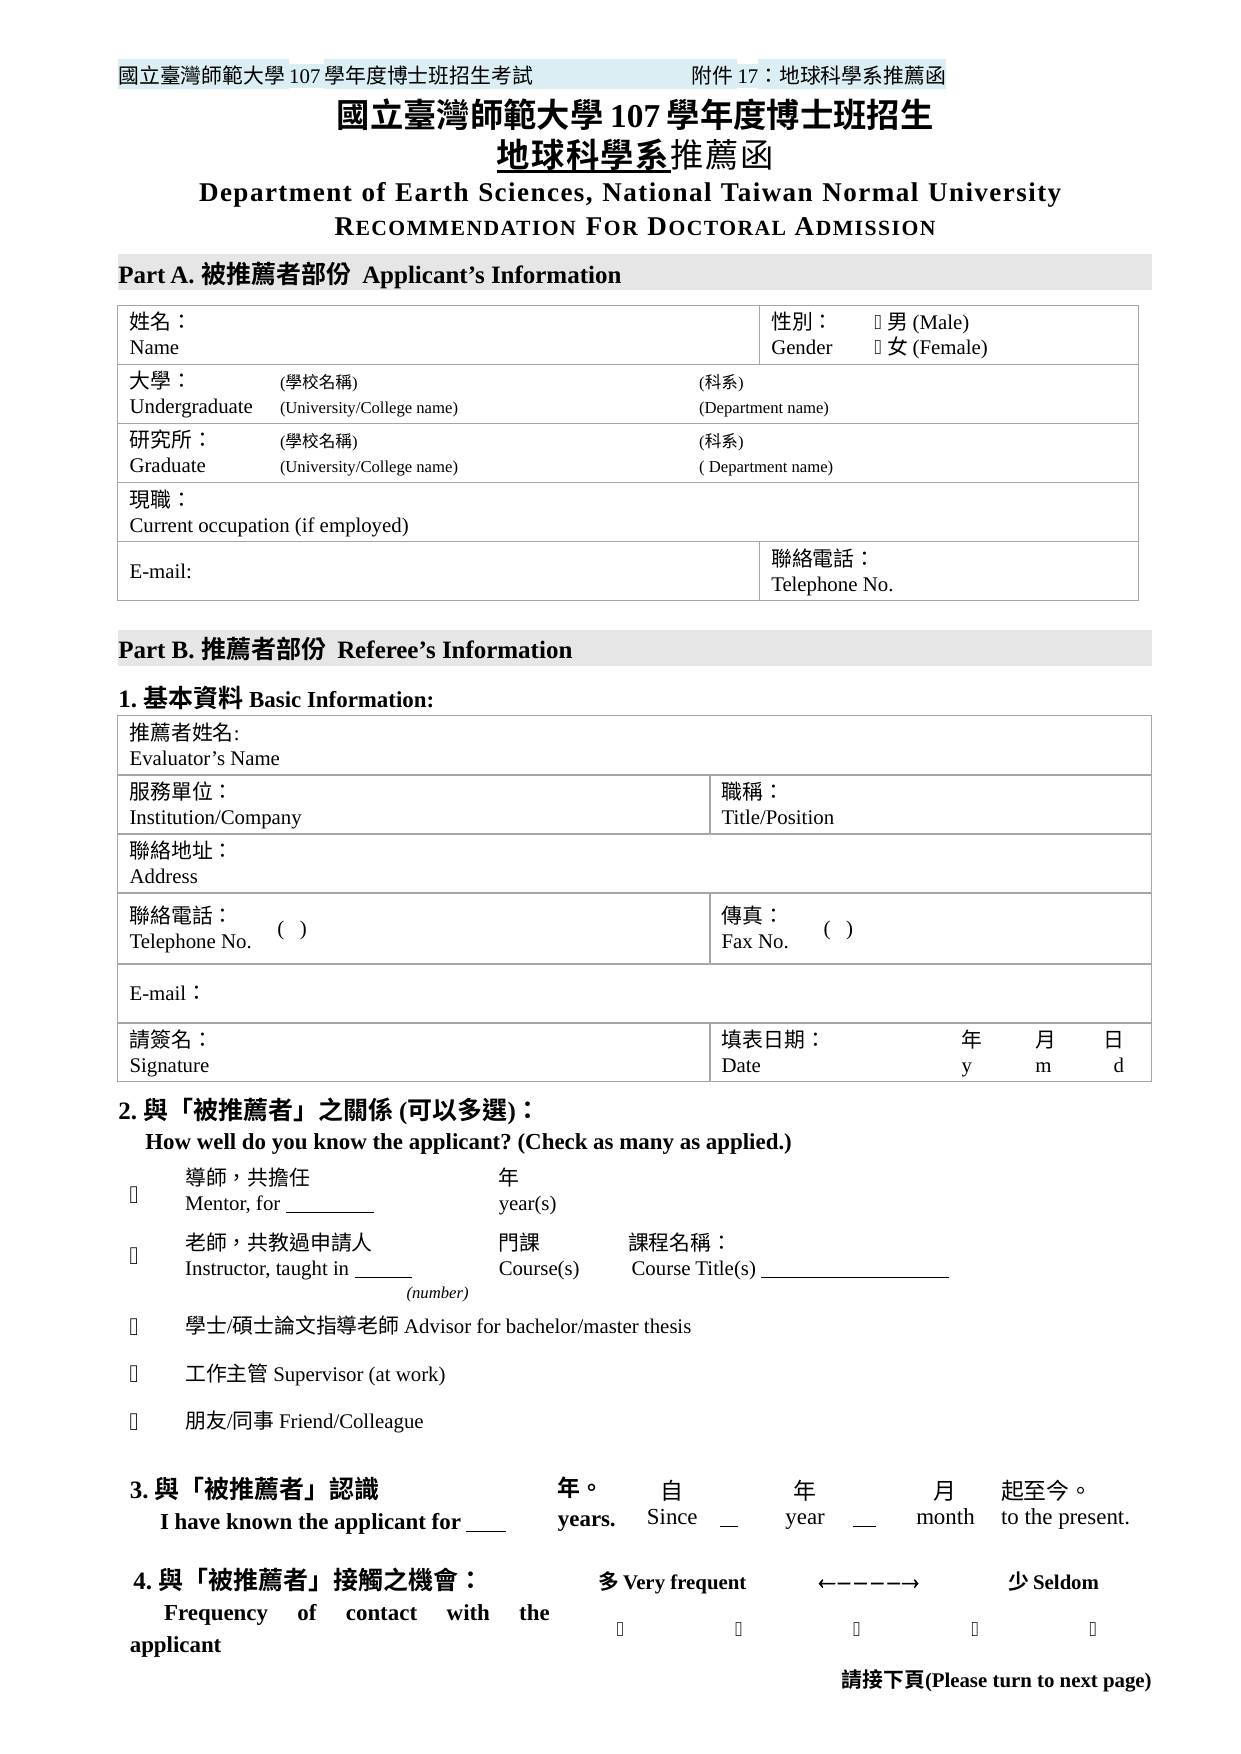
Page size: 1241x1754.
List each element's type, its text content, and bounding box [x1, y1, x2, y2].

table_cell 傳真： Fax No. [711, 894, 812, 963]
table_header 少Seldom [955, 1565, 1152, 1596]
text Part B. 推薦者部份 Referee’s Information [118, 630, 1152, 666]
table_cell [484, 1285, 617, 1303]
table_header 年。 years. [546, 1473, 635, 1536]
table_cell E-mail： [118, 965, 315, 1022]
table_cell 服務單位： Institution/Company [118, 776, 315, 833]
table_cell 聯絡電話： Telephone No. [118, 894, 265, 963]
table_cell 大學： Undergraduate [118, 365, 268, 423]
table_cell  [679, 1596, 797, 1658]
table_cell  [1034, 1596, 1152, 1658]
text 2. 與「被推薦者」之關係 (可以多選)： [118, 1094, 1152, 1126]
table_cell 工作主管 Supervisor (at work) [174, 1350, 617, 1397]
table_header 自Since [635, 1473, 709, 1536]
table_header [709, 1473, 768, 1536]
table_header [617, 1155, 749, 1226]
table_cell 聯絡地址： Address [118, 835, 315, 892]
table_cell (number) [395, 1285, 484, 1303]
table_cell 現職： Current occupation (if employed) [118, 483, 426, 541]
table_header 起至今。 to the present. [990, 1473, 1152, 1536]
table_header 導師，共擔任 Mentor, for [174, 1155, 484, 1226]
table_cell 學士/碩士論文指導老師 Advisor for bachelor/master thesis [174, 1303, 1152, 1350]
table_cell [315, 776, 709, 833]
table_header [842, 1473, 901, 1536]
table_cell [315, 835, 1151, 892]
table_cell [118, 1285, 174, 1303]
table_cell 聯絡電話： Telephone No. [760, 542, 906, 600]
table_header 月 month [901, 1473, 989, 1536]
table_cell 朋友/同事 Friend/Colleague [174, 1397, 617, 1444]
text Recommendation For Doctoral Admission [118, 208, 1152, 242]
table_cell  [561, 1596, 679, 1658]
text 請接下頁(Please turn to next page) [118, 1663, 1152, 1693]
table_header [315, 716, 1151, 774]
text 地球科學系推薦函 [118, 137, 1152, 175]
table_cell [750, 1397, 1152, 1444]
table_header [268, 306, 759, 364]
table_cell 請簽名： Signature [118, 1024, 315, 1081]
table_cell 老師，共教過申請人 Instructor, taught in [174, 1226, 484, 1285]
text Part A. 被推薦者部份 Applicant’s Information [118, 254, 1152, 290]
table_cell 填表日期： Date [711, 1024, 887, 1081]
table_header  [118, 1155, 174, 1226]
table_header 推薦者姓名: Evaluator’s Name [118, 716, 315, 774]
table_header 年 year [768, 1473, 842, 1536]
table_cell [750, 1350, 1152, 1397]
text How well do you know the applicant? (Check as many as applied.) [118, 1126, 1152, 1155]
table_cell 職稱： Title/Position [711, 776, 847, 833]
table_cell [906, 542, 1138, 600]
table_cell 門課 Course(s) [484, 1226, 617, 1285]
table_header 姓名： Name [118, 306, 268, 364]
text 1. 基本資料 Basic Information: [118, 679, 1152, 715]
table_cell [617, 1285, 749, 1303]
table_cell [617, 1350, 749, 1397]
table_cell  [916, 1596, 1034, 1658]
table_cell 年 月 日 y m d [887, 1024, 1151, 1081]
table_cell (科系) (Department name) [687, 365, 1138, 423]
table_header 4. 與「被推薦者」接觸之機會： [118, 1565, 561, 1596]
table_cell  [118, 1226, 174, 1285]
table_cell (學校名稱) (University/College name) [268, 424, 687, 482]
table_header  男 (Male)  女 (Female) [863, 306, 1138, 364]
table_cell E-mail: [118, 542, 759, 600]
table_cell [315, 965, 1151, 1022]
table_header  [783, 1565, 955, 1596]
table_cell Frequency of contact with the applicant [118, 1596, 561, 1658]
table_header 3. 與「被推薦者」認識 I have known the applicant for [118, 1473, 546, 1536]
text 國立臺灣師範大學107學年度博士班招生 [118, 89, 1152, 137]
table_cell  [118, 1350, 174, 1397]
table_header 性別： Gender [760, 306, 862, 364]
table_cell 課程名稱： Course Title(s) [617, 1226, 1152, 1285]
table_cell  [798, 1596, 916, 1658]
table_cell [426, 483, 1138, 541]
table_cell [174, 1285, 395, 1303]
table_cell [750, 1285, 1152, 1303]
table_cell ( ) [812, 894, 1151, 963]
table_cell [847, 776, 1151, 833]
table_cell ( ) [265, 894, 709, 963]
text Department of Earth Sciences, National Taiwan Normal University [118, 175, 1152, 208]
table_cell 研究所： Graduate [118, 424, 268, 482]
table_header [750, 1155, 1152, 1226]
table_header 年 year(s) [484, 1155, 617, 1226]
table_cell  [118, 1397, 174, 1444]
table_cell (科系) ( Department name) [687, 424, 1138, 482]
table_cell  [118, 1303, 174, 1350]
table_header 多Very frequent [561, 1565, 783, 1596]
table_cell [315, 1024, 709, 1081]
table_cell [617, 1397, 749, 1444]
table_cell (學校名稱) (University/College name) [268, 365, 687, 423]
